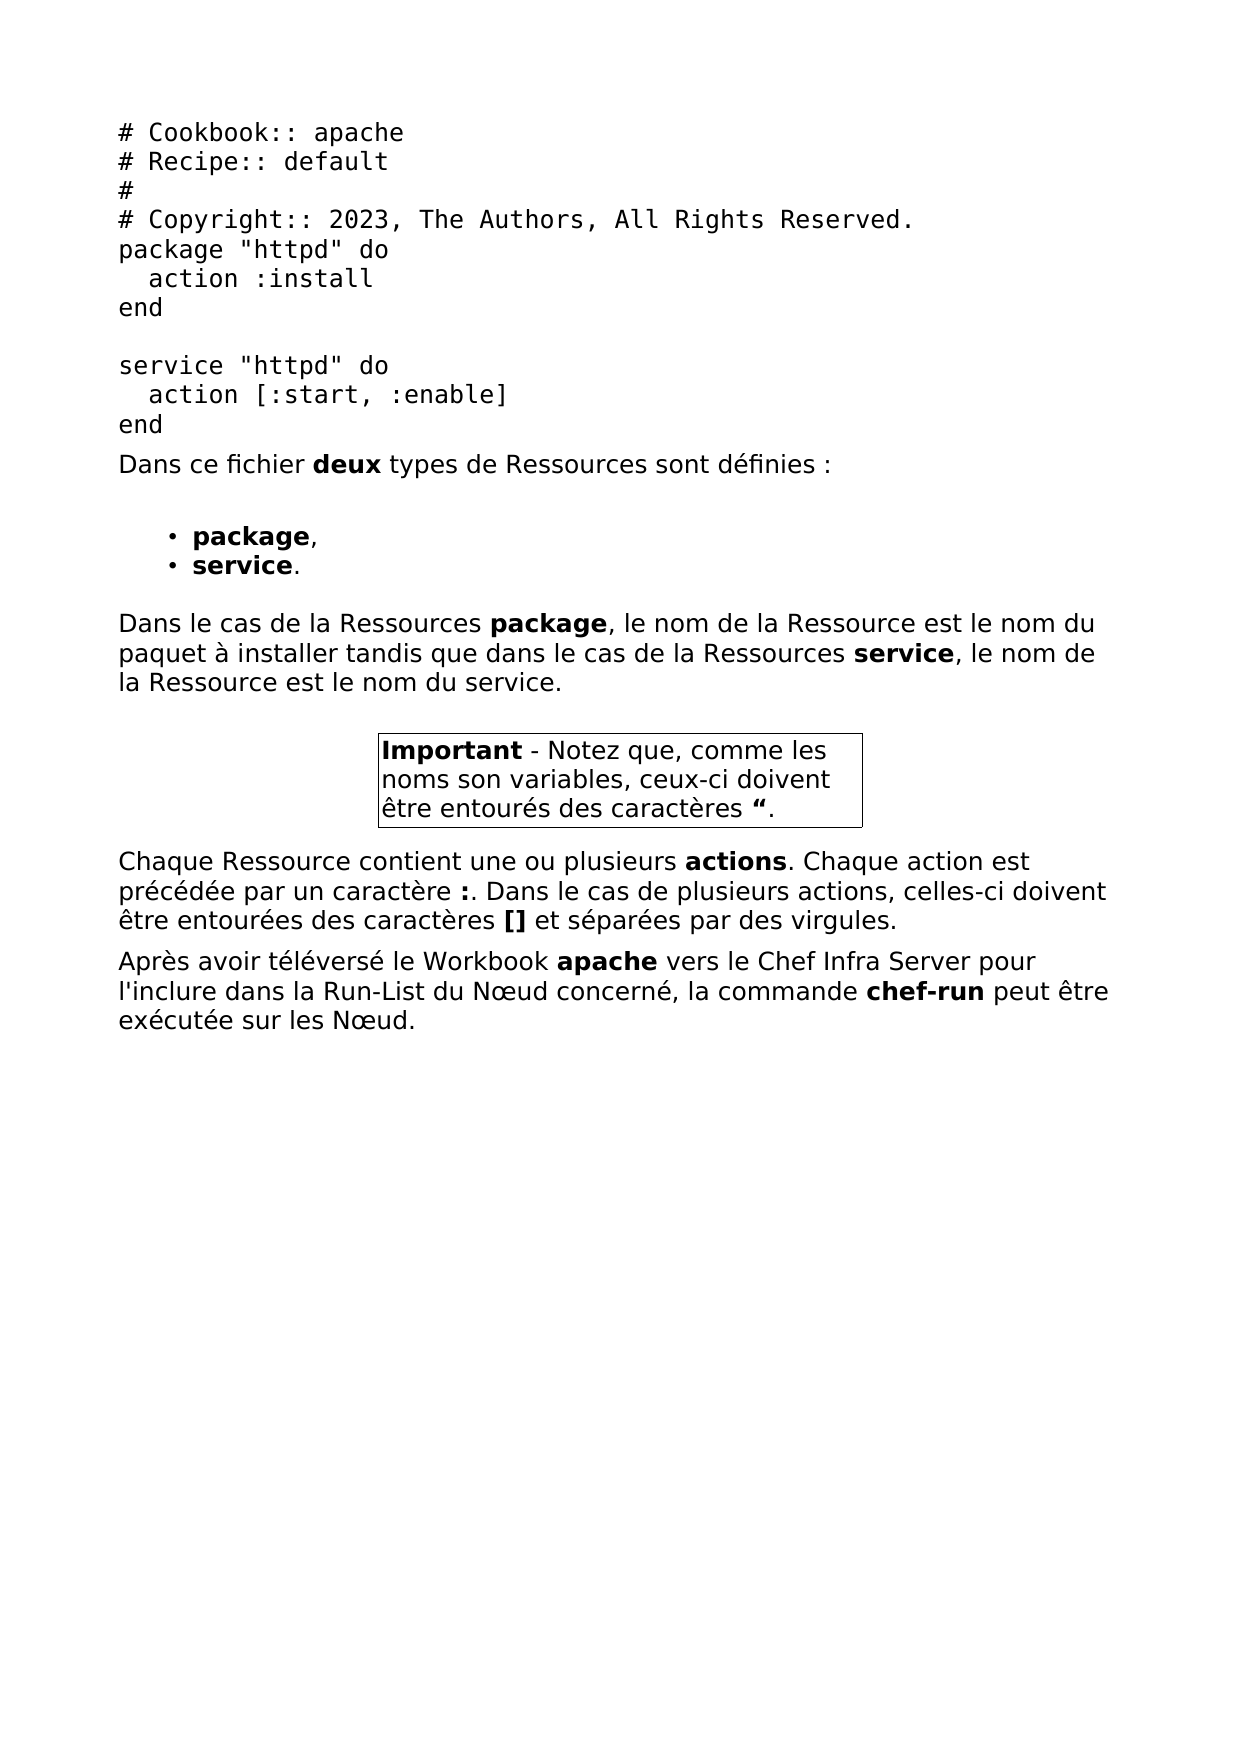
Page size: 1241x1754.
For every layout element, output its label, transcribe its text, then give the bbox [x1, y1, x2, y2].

text Dans ce fichier deux types de Ressources sont définies : [118, 451, 1122, 480]
text Chaque Ressource contient une ou plusieurs actions. Chaque action est précédée par un caractère :. Dans le cas de plusieurs actions, celles-ci doivent être entourées des caractères [] et séparées par des virgules. [118, 829, 1122, 935]
list package, [177, 522, 1122, 551]
table_header Important - Notez que, comme les noms son variables, ceux-ci doivent être entourés des caractères “. [379, 734, 862, 827]
text # Cookbook:: apache # Recipe:: default # # Copyright:: 2023, The Authors, All Rights Reserved. package "httpd" do action :install end service "httpd" do action [:start, :enable] end [118, 118, 1122, 439]
list service. [177, 551, 1122, 580]
text Après avoir téléversé le Workbook apache vers le Chef Infra Server pour l'inclure dans la Run-List du Nœud concerné, la commande chef-run peut être exécutée sur les Nœud. [118, 948, 1122, 1035]
text Dans le cas de la Ressources package, le nom de la Ressource est le nom du paquet à installer tandis que dans le cas de la Ressources service, le nom de la Ressource est le nom du service. [118, 610, 1122, 697]
